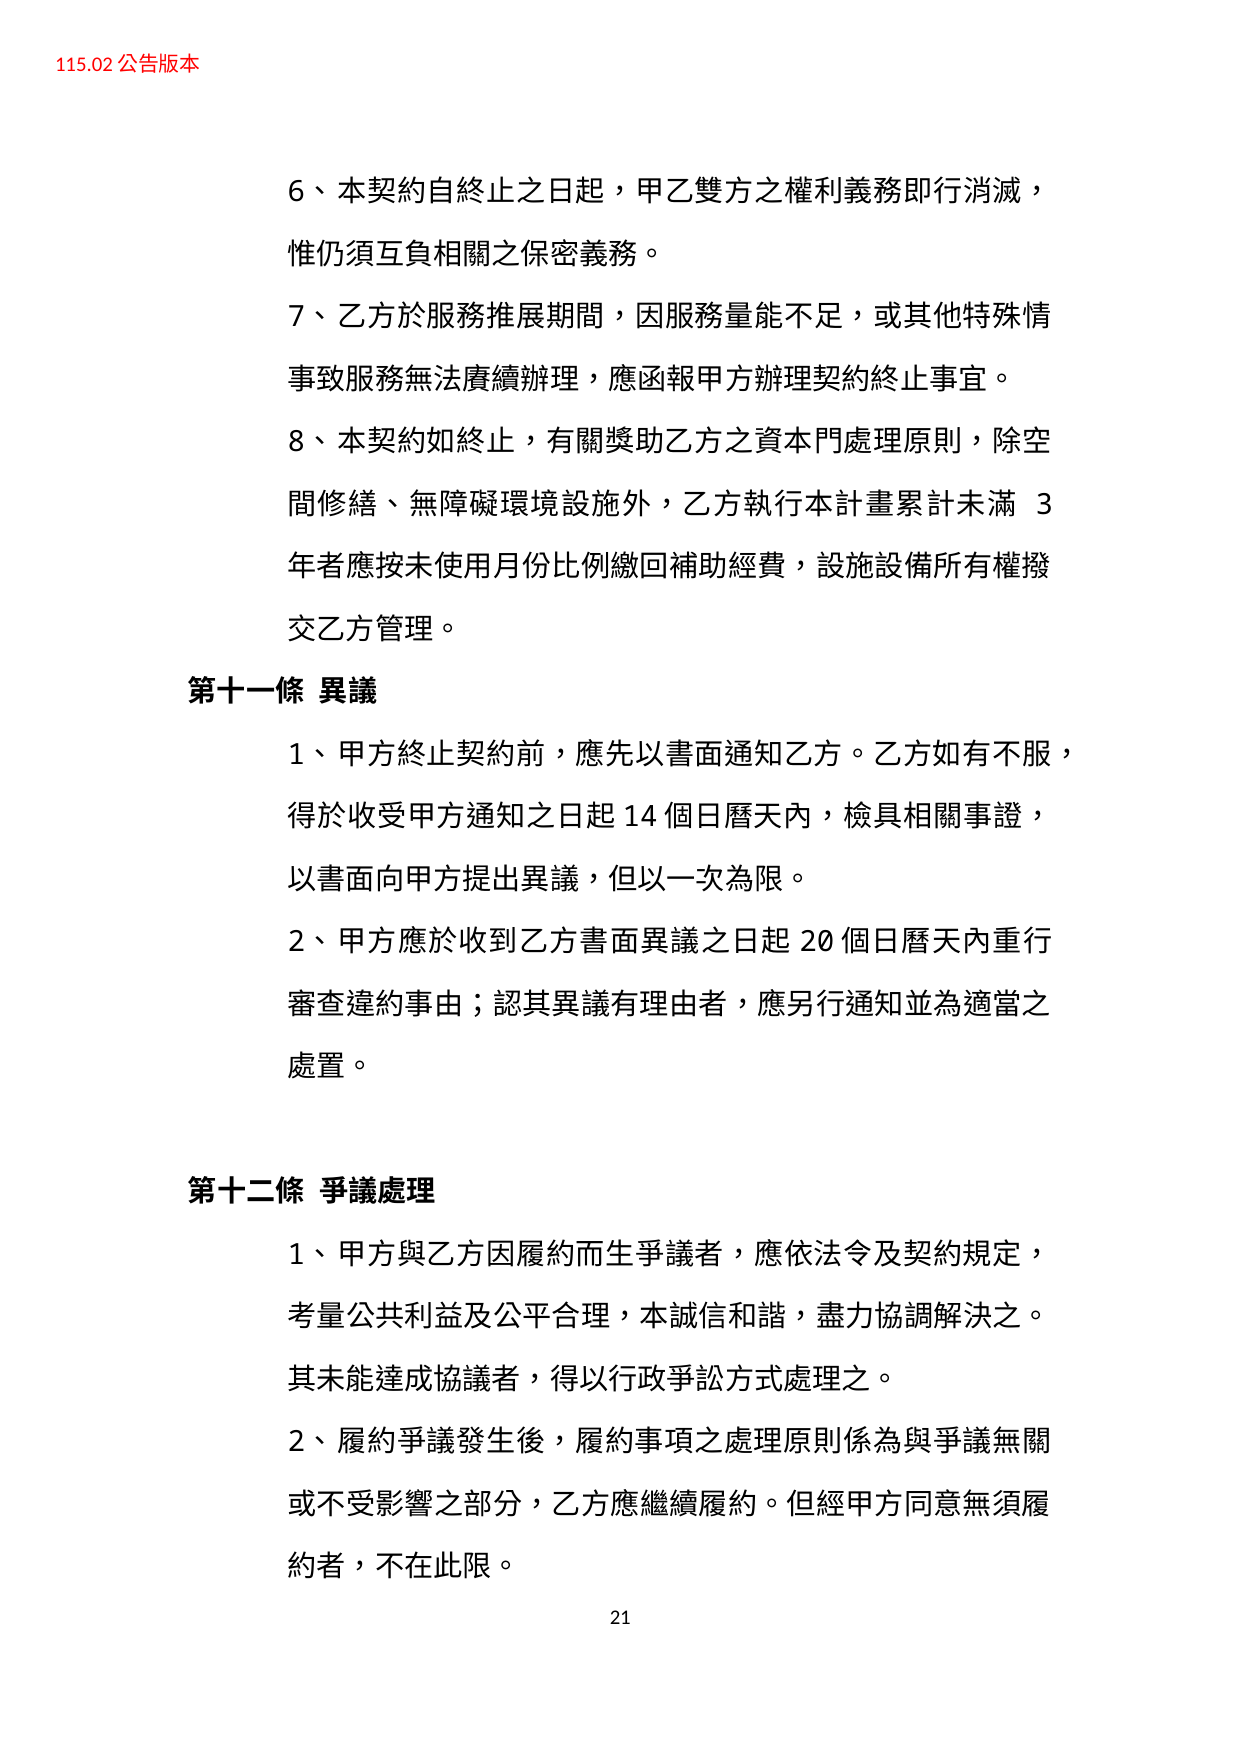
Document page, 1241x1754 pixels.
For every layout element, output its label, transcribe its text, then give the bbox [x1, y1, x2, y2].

text 第十一條 異議 [187, 647, 1053, 710]
list 乙方於服務推展期間，因服務量能不足，或其他特殊情事致服務無法賡續辦理，應函報甲方辦理契約終止事宜。 [287, 272, 1053, 397]
text 第十二條 爭議處理 [188, 1147, 1053, 1210]
list 本契約自終止之日起，甲乙雙方之權利義務即行消滅，惟仍須互負相關之保密義務。 [287, 147, 1053, 272]
list 甲方終止契約前，應先以書面通知乙方。乙方如有不服，得於收受甲方通知之日起14個日曆天內，檢具相關事證，以書面向甲方提出異議，但以一次為限。 [287, 710, 1053, 897]
list 履約爭議發生後，履約事項之處理原則係為與爭議無關或不受影響之部分，乙方應繼續履約。但經甲方同意無須履約者，不在此限。 [287, 1397, 1053, 1585]
list 甲方應於收到乙方書面異議之日起20個日曆天內重行審查違約事由；認其異議有理由者，應另行通知並為適當之處置。 [287, 897, 1053, 1085]
list 本契約如終止，有關獎助乙方之資本門處理原則，除空間修繕、無障礙環境設施外，乙方執行本計畫累計未滿 3年者應按未使用月份比例繳回補助經費，設施設備所有權撥交乙方管理。 [287, 397, 1053, 647]
list 甲方與乙方因履約而生爭議者，應依法令及契約規定，考量公共利益及公平合理，本誠信和諧，盡力協調解決之。其未能達成協議者，得以行政爭訟方式處理之。 [287, 1210, 1053, 1397]
